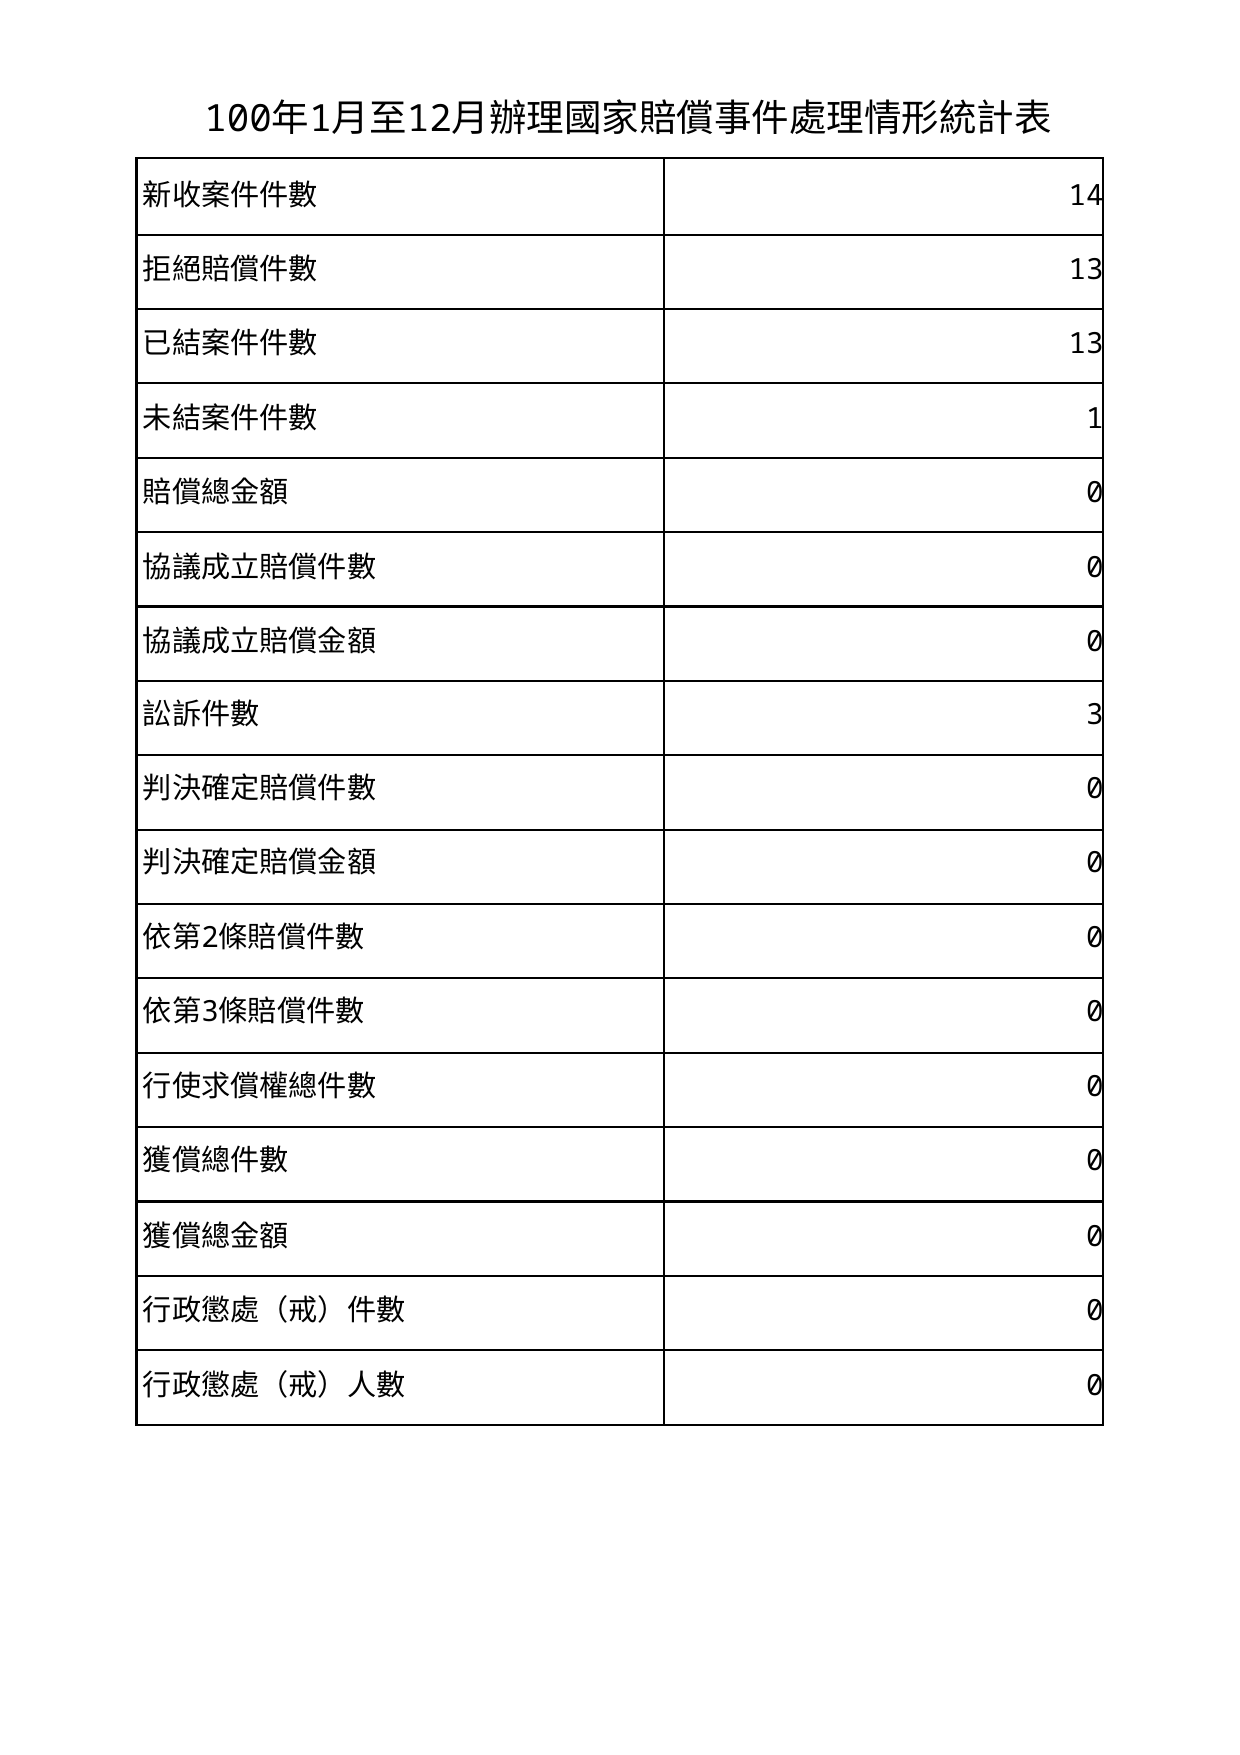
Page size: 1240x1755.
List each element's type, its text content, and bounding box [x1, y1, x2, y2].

table_cell [665, 510, 1102, 531]
table_cell [665, 956, 1102, 977]
table_cell 0 [665, 756, 1102, 807]
table_cell 0 [665, 1351, 1102, 1402]
table_cell [665, 1253, 1102, 1275]
table_cell 0 [665, 459, 1102, 509]
table_cell 判決確定賠償件數 [138, 756, 663, 807]
table_cell 獲償總金額 [138, 1203, 663, 1253]
table_cell [665, 807, 1102, 828]
table_cell [138, 658, 663, 680]
table_cell [138, 286, 663, 308]
table_cell 賠償總金額 [138, 459, 663, 509]
table_cell 0 [665, 979, 1102, 1030]
table_cell [665, 881, 1102, 903]
table_header 新收案件件數 [138, 159, 663, 212]
table_cell 協議成立賠償金額 [138, 608, 663, 658]
table_cell [665, 1402, 1102, 1423]
table_cell [138, 361, 663, 382]
table_cell [665, 733, 1102, 754]
table_cell [665, 1328, 1102, 1349]
table_cell 0 [665, 1203, 1102, 1253]
table_cell [138, 212, 663, 233]
table_cell [138, 1030, 663, 1052]
table_cell [138, 1328, 663, 1349]
table_cell 13 [665, 236, 1102, 286]
table_cell 13 [665, 310, 1102, 361]
table_cell [665, 1179, 1102, 1200]
table_cell 0 [665, 608, 1102, 658]
table_cell 0 [665, 533, 1102, 584]
table_cell 訟訴件數 [138, 682, 663, 733]
table_cell 0 [665, 831, 1102, 881]
table_cell [665, 212, 1102, 233]
table_cell 獲償總件數 [138, 1128, 663, 1179]
table_cell 1 [665, 384, 1102, 435]
table_cell [138, 1402, 663, 1423]
table_cell 0 [665, 1128, 1102, 1179]
table_cell 依第3條賠償件數 [138, 979, 663, 1030]
table_cell [665, 435, 1102, 457]
table_cell [665, 286, 1102, 308]
table_cell [138, 510, 663, 531]
table_cell 拒絕賠償件數 [138, 236, 663, 286]
table_cell 0 [665, 1277, 1102, 1328]
table_cell [665, 584, 1102, 605]
table_cell 行政懲處（戒）件數 [138, 1277, 663, 1328]
table_cell [138, 956, 663, 977]
table_cell [665, 1105, 1102, 1126]
table_cell [665, 1030, 1102, 1052]
table_header 14 [665, 159, 1102, 212]
table_cell 判決確定賠償金額 [138, 831, 663, 881]
table_cell 未結案件件數 [138, 384, 663, 435]
table_cell [138, 807, 663, 828]
text 100年1月至12月辦理國家賠償事件處理情形統計表 [204, 91, 1102, 142]
table_cell 已結案件件數 [138, 310, 663, 361]
table_cell 協議成立賠償件數 [138, 533, 663, 584]
table_cell [138, 881, 663, 903]
table_cell 行使求償權總件數 [138, 1054, 663, 1104]
table_cell 0 [665, 905, 1102, 956]
table_cell [665, 361, 1102, 382]
table_cell 0 [665, 1054, 1102, 1104]
table_cell 依第2條賠償件數 [138, 905, 663, 956]
table_cell [665, 658, 1102, 680]
table_cell [138, 584, 663, 605]
table_cell [138, 1253, 663, 1275]
table_cell [138, 1105, 663, 1126]
table_cell [138, 435, 663, 457]
table_cell 行政懲處（戒）人數 [138, 1351, 663, 1402]
table_cell [138, 1179, 663, 1200]
table_cell 3 [665, 682, 1102, 733]
table_cell [138, 733, 663, 754]
